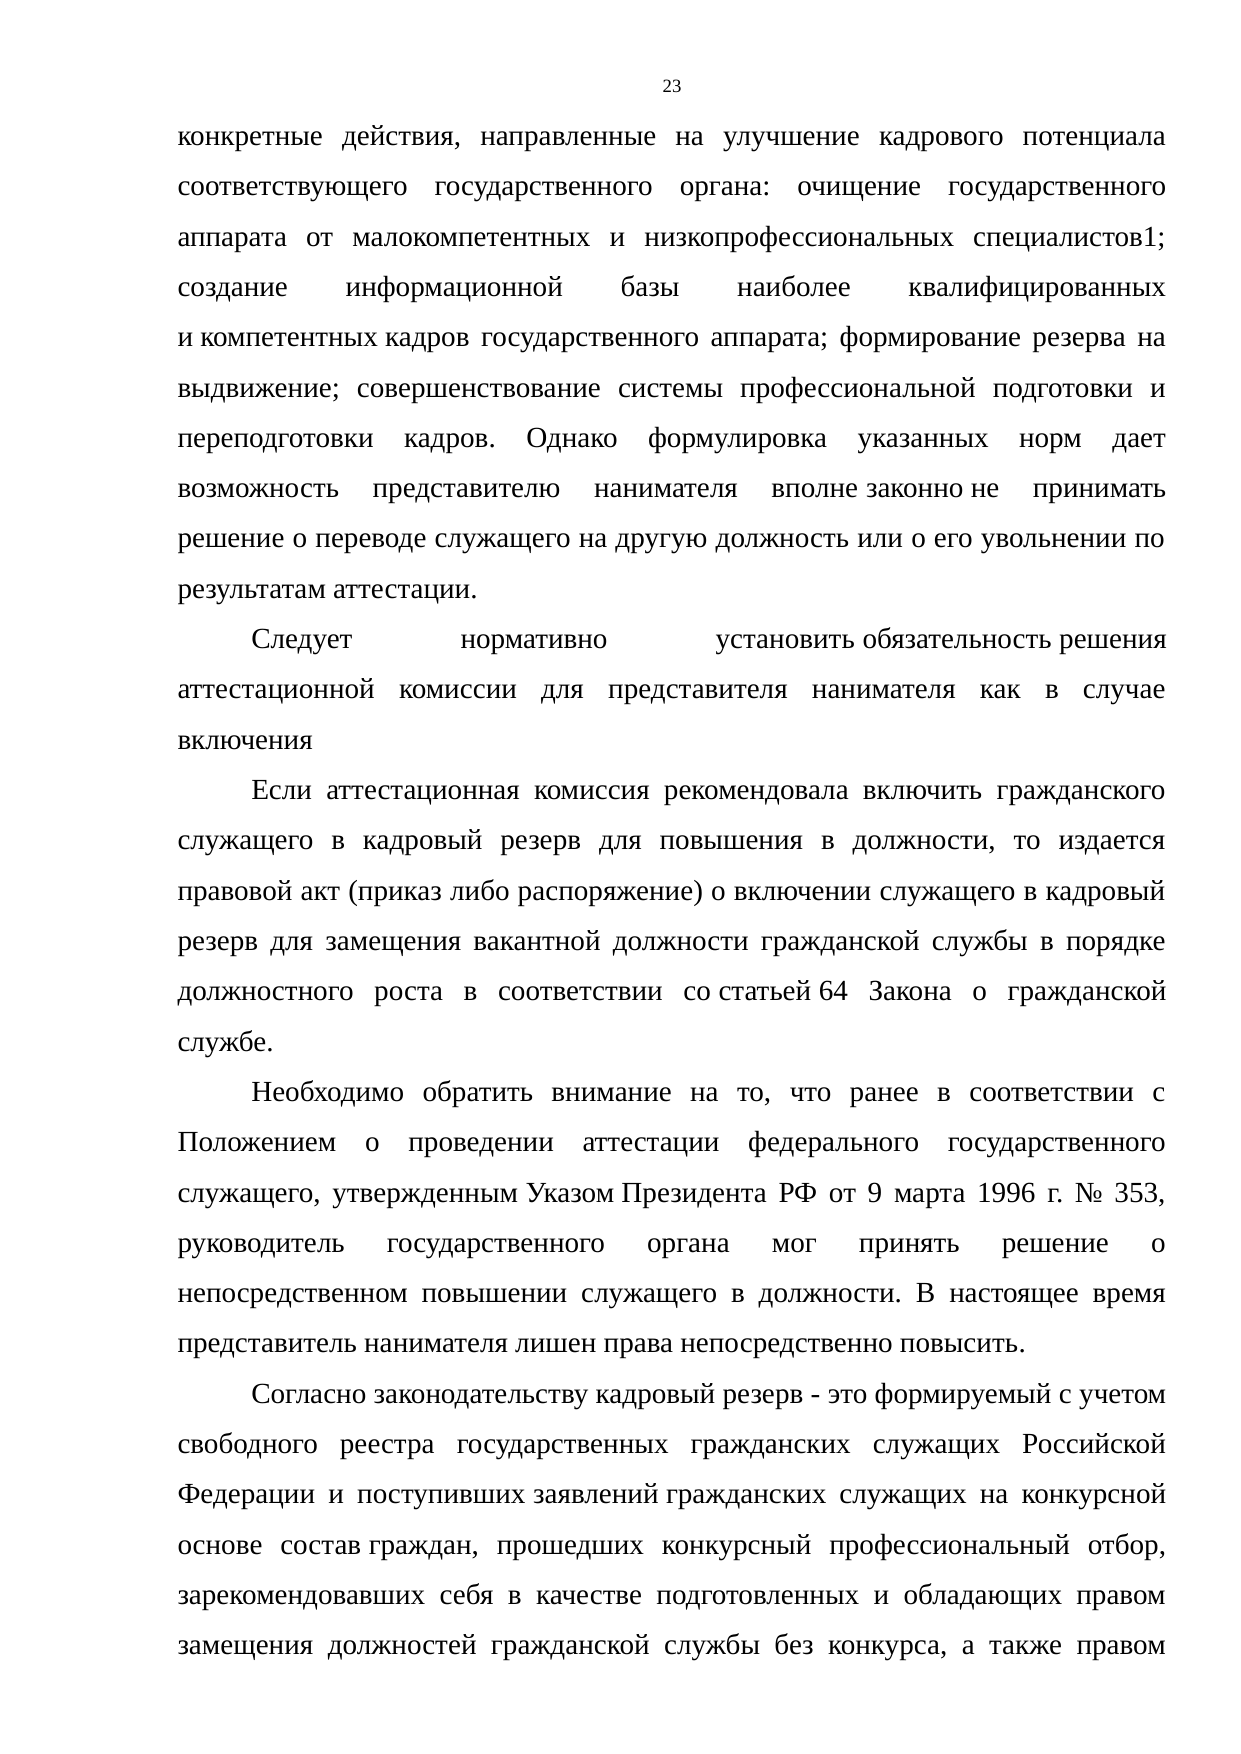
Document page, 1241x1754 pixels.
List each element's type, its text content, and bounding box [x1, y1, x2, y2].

text Необходимо обратить внимание на то, что ранее в соответствии с Положением о проведении аттестации федерального государственного служащего, утвержденным Указом Президента РФ от 9 марта 1996 г. № 353, руководитель государственного органа мог принять решение о непосредственном повышении служащего в должности. В настоящее время представитель нанимателя лишен права непосредственно повысить. [177, 1074, 1166, 1359]
text Если аттестационная комиссия рекомендовала включить гражданского служащего в кадровый резерв для повышения в должности, то издается правовой акт (приказ либо распоряжение) о включении служащего в кадровый резерв для замещения вакантной должности гражданской службы в порядке должностного роста в соответствии со статьей 64 Закона о гражданской службе. [177, 772, 1166, 1057]
text Следует нормативно установить обязательность решения аттестационной комиссии для представителя нанимателя как в случае включения [177, 621, 1166, 755]
text конкретные действия, направленные на улучшение кадрового потенциала соответствующего государственного органа: очищение государственного аппарата от малокомпетентных и низкопрофессиональных специалистов1; создание информационной базы наиболее квалифицированных и компетентных кадров государственного аппарата; формирование резерва на выдвижение; совершенствование системы профессиональной подготовки и переподготовки кадров. Однако формулировка указанных норм дает возможность представителю нанимателя вполне законно не принимать решение о переводе служащего на другую должность или о его увольнении по результатам аттестации. [177, 118, 1166, 604]
text Согласно законодательству кадровый резерв - это формируемый с учетом свободного реестра государственных гражданских служащих Российской Федерации и поступивших заявлений гражданских служащих на конкурсной основе состав граждан, прошедших конкурсный профессиональный отбор, зарекомендовавших себя в качестве подготовленных и обладающих правом замещения должностей гражданской службы без конкурса, а также правом [177, 1376, 1166, 1661]
